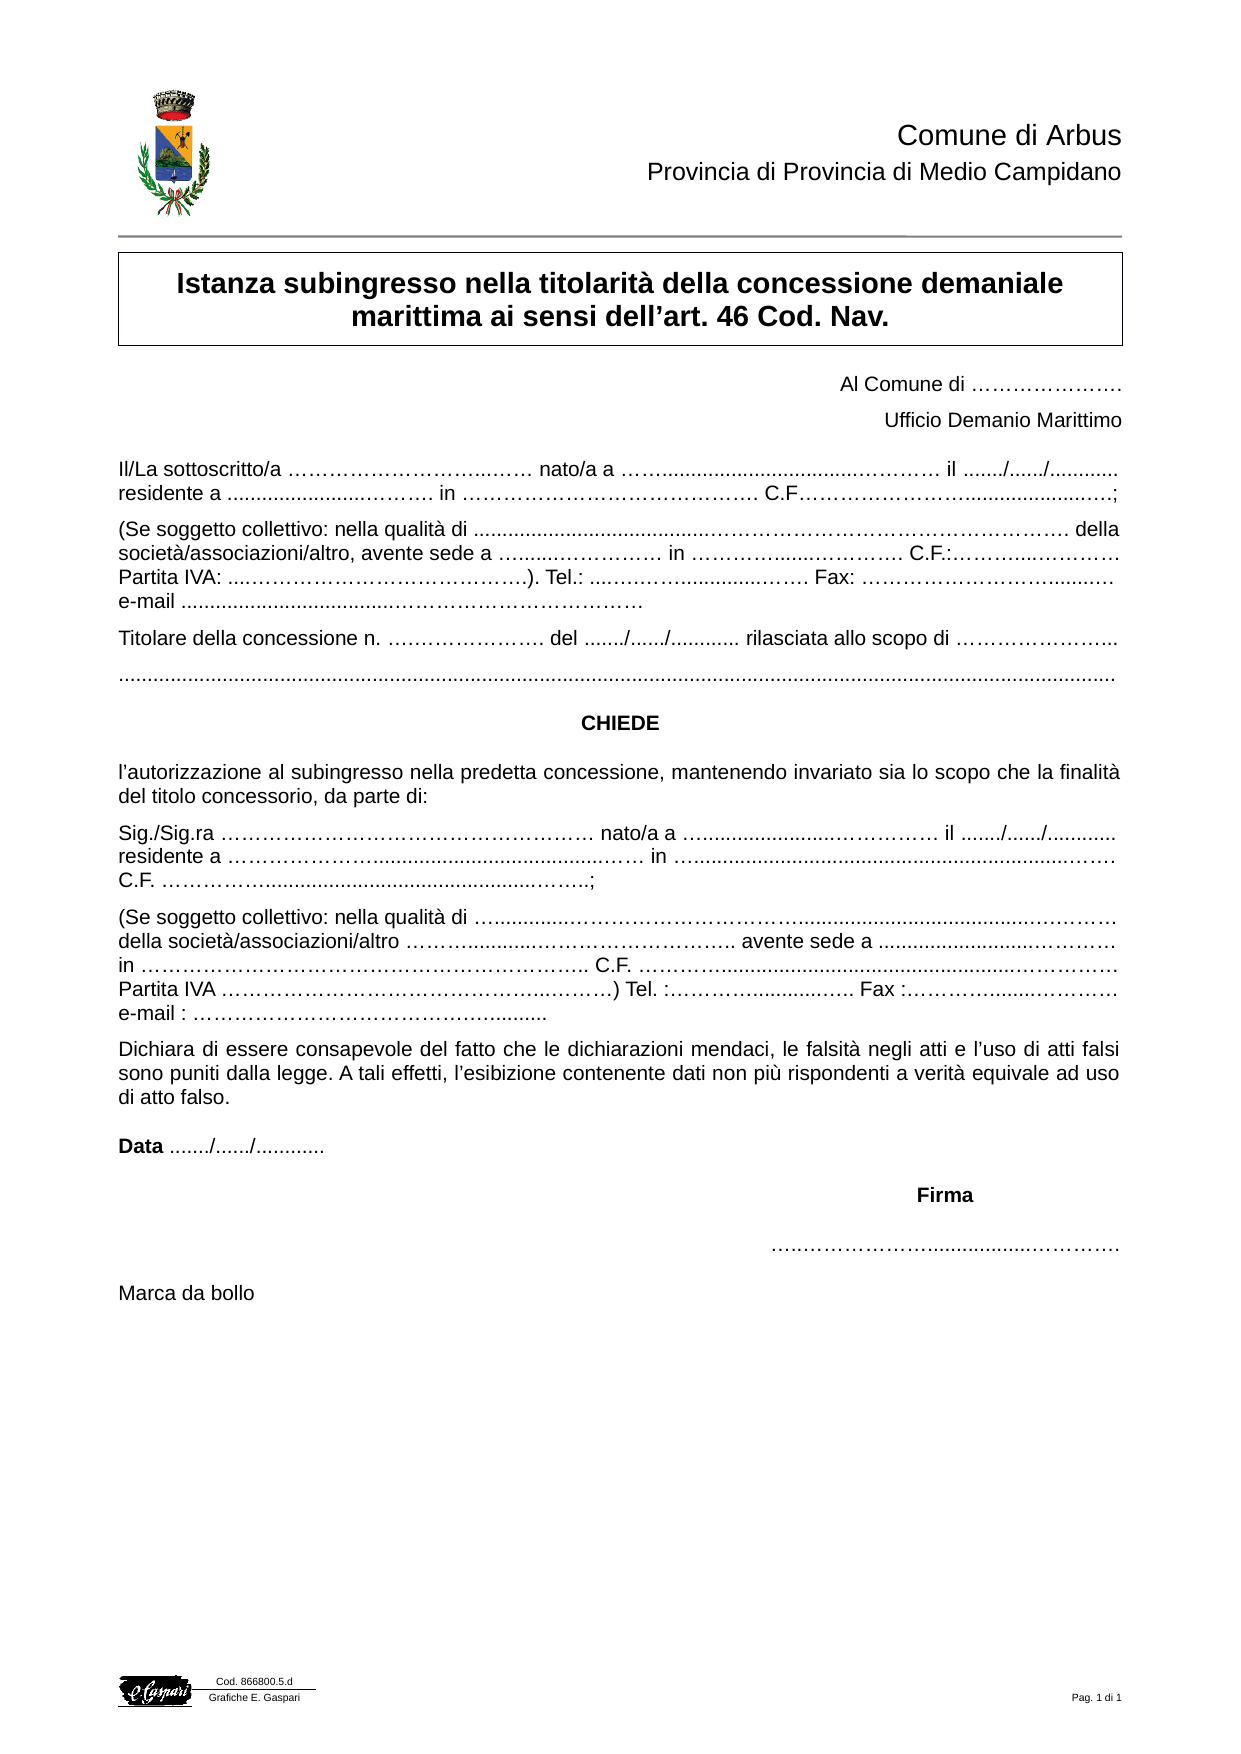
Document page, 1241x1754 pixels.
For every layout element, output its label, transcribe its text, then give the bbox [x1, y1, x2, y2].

text Il/La sottoscritto/a ………………………...…… nato/a a ……..................................………… il ......./....../............ residente a ........................………. in ……………………………………. C.F…………………….....................….; [118, 457, 1122, 505]
text Sig./Sig.ra ……………………………………………… nato/a a ….......................…………… il ......./....../............ residente a …………………........................................…… in ….................................................................……. C.F. ……………...............................................……..; [118, 820, 1122, 892]
text (Se soggetto collettivo: nella qualità di ….............……………………………........................................….……… della società/associazioni/altro ………............……………………….. avente sede a ...........................………… in ……………………………………………………….. C.F. …………...................................................…………… Partita IVA ………………………………………...………) Tel. :…………............….. Fax :…………........………… e-mail : ………………………………….….......... [118, 905, 1122, 1024]
table_header Istanza subingresso nella titolarità della concessione demaniale marittima ai sensi dell’art. 46 Cod. Nav. [119, 253, 1122, 345]
text CHIEDE [118, 711, 1122, 735]
text ............................................................................................................................................................................. [118, 662, 1122, 686]
text l’autorizzazione al subingresso nella predetta concessione, mantenendo invariato sia lo scopo che la finalità del titolo concessorio, da parte di: [118, 760, 1122, 808]
text Titolare della concessione n. ….………………. del ......./....../............ rilasciata allo scopo di …………………... [118, 626, 1122, 649]
text Ufficio Demanio Marittimo [118, 408, 1122, 432]
text Marca da bollo [118, 1281, 1122, 1305]
picture [118, 1674, 192, 1706]
text Provincia di Provincia di Medio Campidano [224, 157, 1122, 185]
text Comune di Arbus [224, 118, 1122, 152]
text …..………………..................…………. [118, 1232, 1122, 1256]
text Dichiara di essere consapevole del fatto che le dichiarazioni mendaci, le falsità negli atti e l’uso di atti falsi sono puniti dalla legge. A tali effetti, l’esibizione contenente dati non più rispondenti a verità equivale ad uso di atto falso. [118, 1037, 1122, 1109]
picture [122, 87, 224, 219]
text Al Comune di …………………. [118, 371, 1122, 395]
text (Se soggetto collettivo: nella qualità di .........................................……………………………………………. della società/associazioni/altro, avente sede a ….......…………… in ………….......…………. C.F.:………....………… Partita IVA: ....………………………………….). Tel.: ....….……..............……. Fax: ………………………........… e-mail .....................................……………………………… [118, 517, 1122, 613]
text Firma [118, 1183, 1122, 1207]
text Data ......./....../............ [118, 1134, 1122, 1158]
